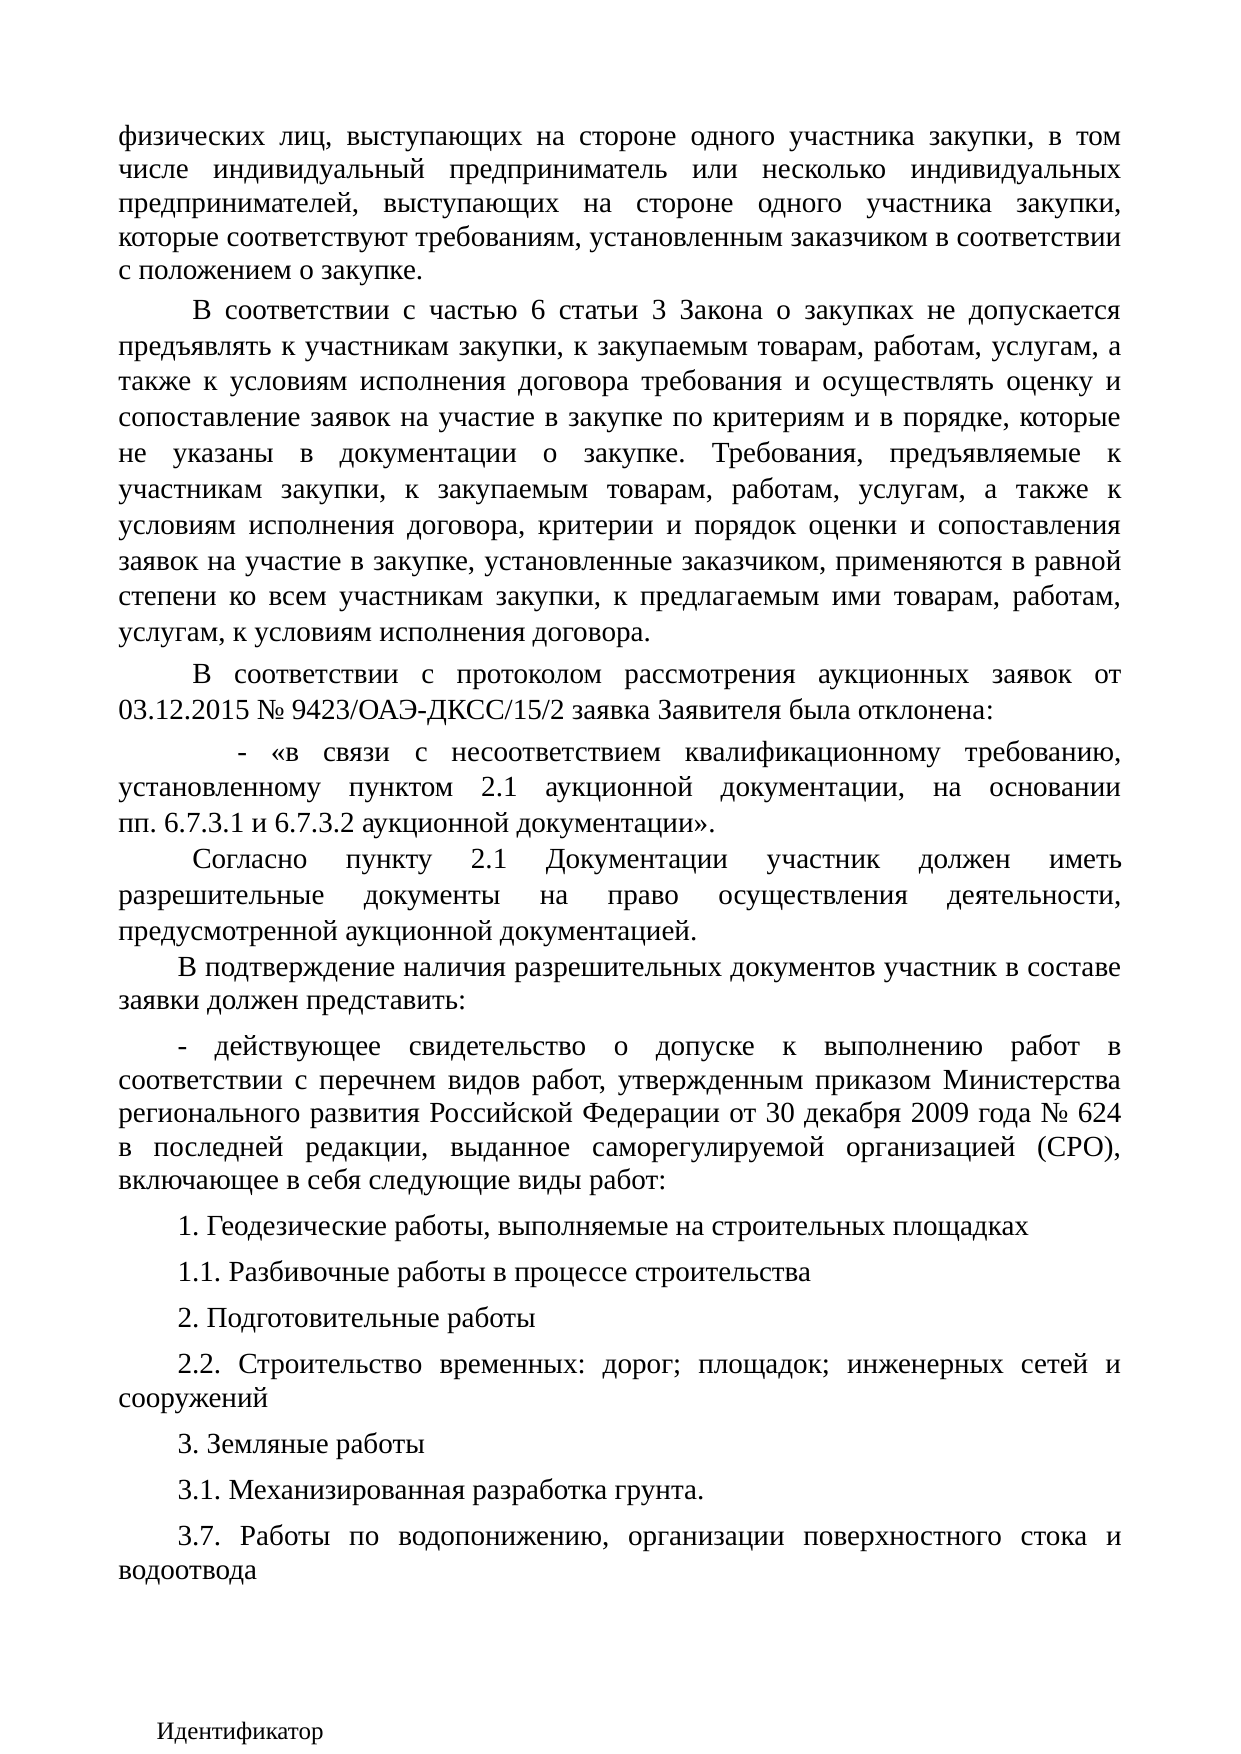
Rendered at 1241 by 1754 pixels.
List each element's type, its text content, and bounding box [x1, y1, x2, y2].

text 1. Геодезические работы, выполняемые на строительных площадках [118, 1208, 1122, 1242]
text 3.1. Механизированная разработка грунта. [118, 1472, 1122, 1506]
text 3.7. Работы по водопонижению, организации поверхностного стока и водоотвода [118, 1518, 1122, 1585]
list Согласно пункту 2.1 Документации участник должен иметь разрешительные документы на право осуществления деятельности, предусмотренной аукционной документацией. [118, 841, 1122, 946]
text В подтверждение наличия разрешительных документов участник в составе заявки должен представить: [118, 949, 1122, 1016]
text 1.1. Разбивочные работы в процессе строительства [118, 1254, 1122, 1288]
list физических лиц, выступающих на стороне одного участника закупки, в том числе индивидуальный предприниматель или несколько индивидуальных предпринимателей, выступающих на стороне одного участника закупки, которые соответствуют требованиям, установленным заказчиком в соответствии с положением о закупке. [118, 118, 1122, 286]
list В соответствии с протоколом рассмотрения аукционных заявок от 03.12.2015 № 9423/ОАЭ-ДКСС/15/2 заявка Заявителя была отклонена: [118, 656, 1122, 725]
list В соответствии с частью 6 статьи 3 Закона о закупках не допускается предъявлять к участникам закупки, к закупаемым товарам, работам, услугам, а также к условиям исполнения договора требования и осуществлять оценку и сопоставление заявок на участие в закупке по критериям и в порядке, которые не указаны в документации о закупке. Требования, предъявляемые к участникам закупки, к закупаемым товарам, работам, услугам, а также к условиям исполнения договора, критерии и порядок оценки и сопоставления заявок на участие в закупке, установленные заказчиком, применяются в равной степени ко всем участникам закупки, к предлагаемым ими товарам, работам, услугам, к условиям исполнения договора. [118, 292, 1122, 648]
list - «в связи с несоответствием квалификационному требованию, установленному пунктом 2.1 аукционной документации, на основании пп. 6.7.3.1 и 6.7.3.2 аукционной документации». [118, 734, 1122, 839]
text - действующее свидетельство о допуске к выполнению работ в соответствии с перечнем видов работ, утвержденным приказом Министерства регионального развития Российской Федерации от 30 декабря 2009 года № 624 в последней редакции, выданное саморегулируемой организацией (СРО), включающее в себя следующие виды работ: [118, 1028, 1122, 1196]
text 3. Земляные работы [118, 1426, 1122, 1460]
text 2. Подготовительные работы [118, 1301, 1122, 1334]
text 2.2. Строительство временных: дорог; площадок; инженерных сетей и сооружений [118, 1347, 1122, 1414]
